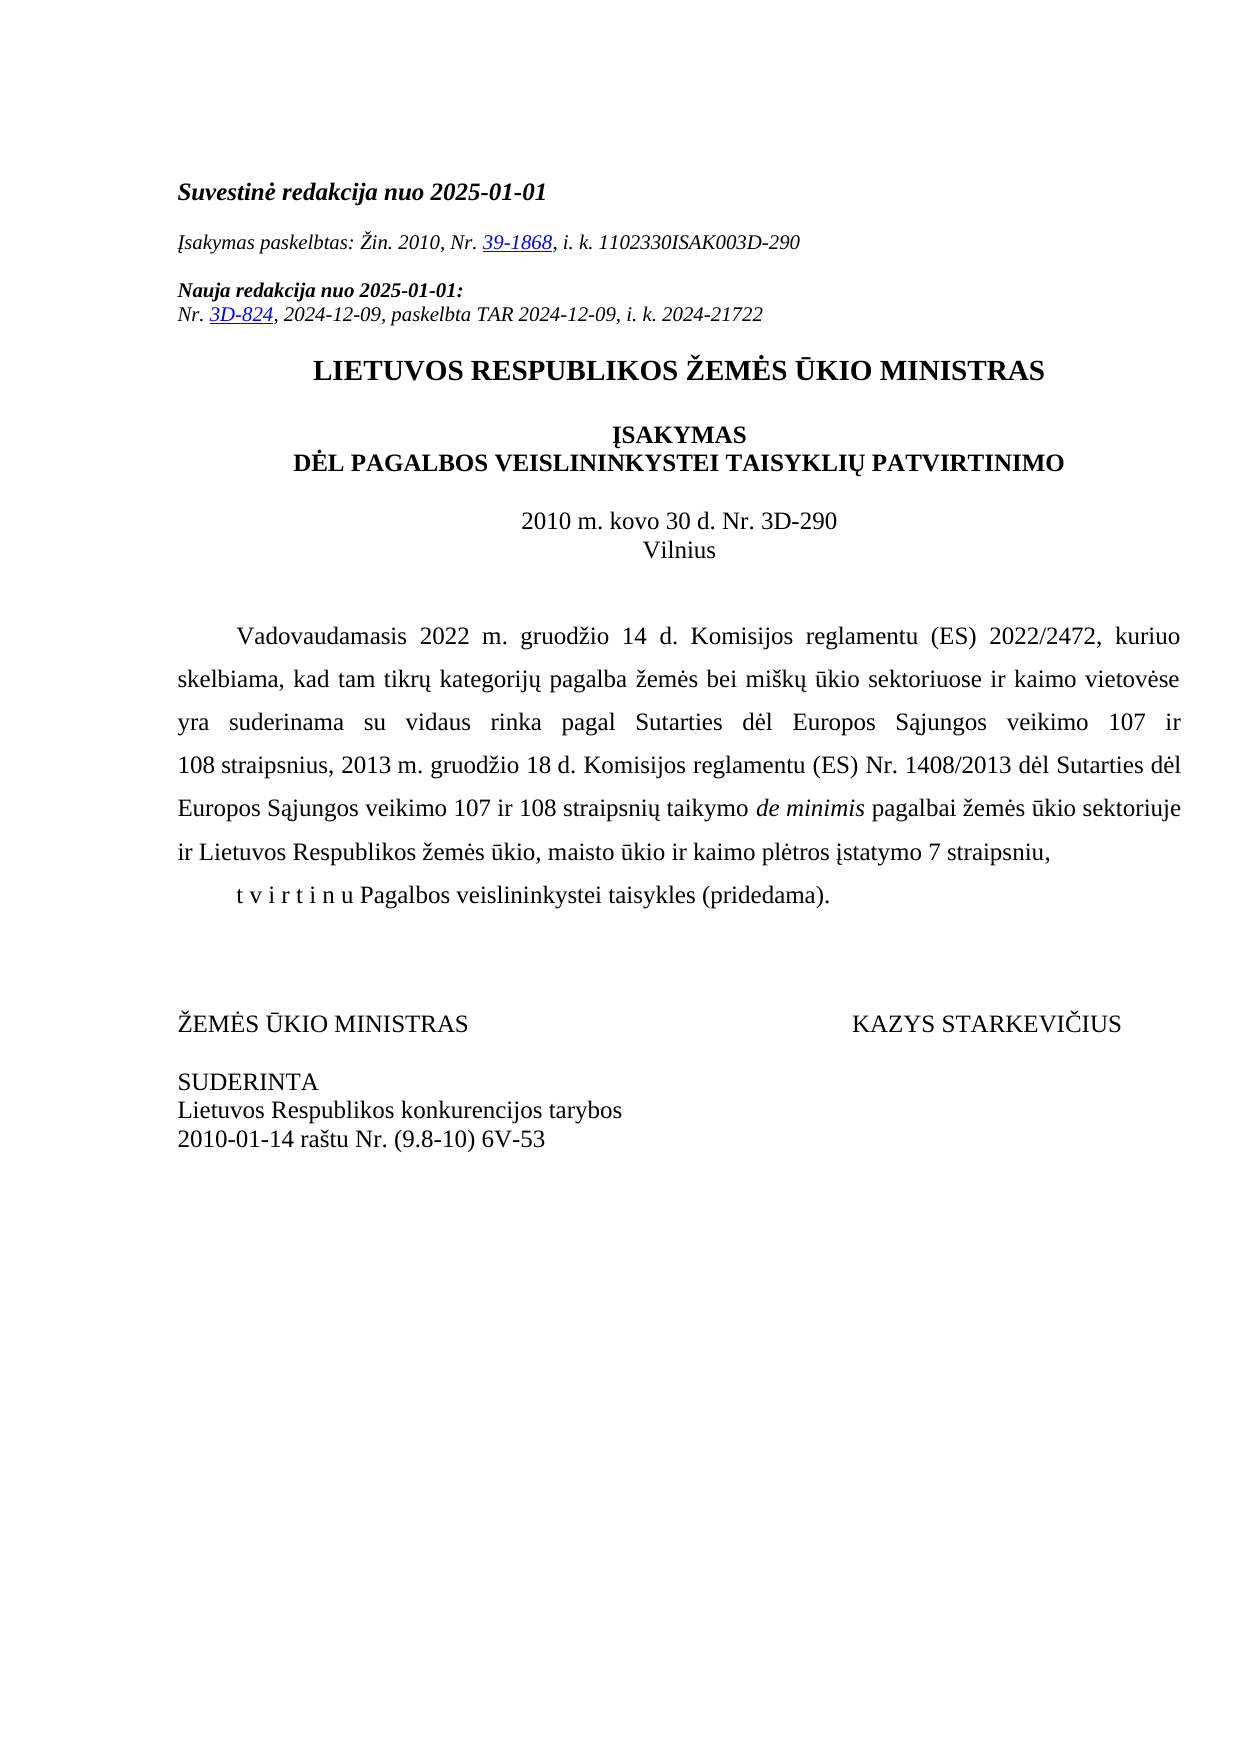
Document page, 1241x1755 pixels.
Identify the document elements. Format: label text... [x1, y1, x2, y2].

text Vadovaudamasis 2022 m. gruodžio 14 d. Komisijos reglamentu (ES) 2022/2472, kuriuo skelbiama, kad tam tikrų kategorijų pagalba žemės bei miškų ūkio sektoriuose ir kaimo vietovėse yra suderinama su vidaus rinka pagal Sutarties dėl Europos Sąjungos veikimo 107 ir 108 straipsnius, 2013 m. gruodžio 18 d. Komisijos reglamentu (ES) Nr. 1408/2013 dėl Sutarties dėl Europos Sąjungos veikimo 107 ir 108 straipsnių taikymo de minimis pagalbai žemės ūkio sektoriuje ir Lietuvos Respublikos žemės ūkio, maisto ūkio ir kaimo plėtros įstatymo 7 straipsniu, [177, 621, 1181, 865]
text 2010-01-14 raštu Nr. (9.8-10) 6V-53 [177, 1124, 1181, 1153]
text ĮSAKYMAS [177, 420, 1181, 448]
text LIETUVOS RESPUBLIKOS ŽEMĖS ŪKIO MINISTRAS [177, 353, 1181, 386]
text Suvestinė redakcija nuo 2025-01-01 [177, 177, 1181, 206]
text Nauja redakcija nuo 2025-01-01: [177, 278, 1181, 302]
text Žemės ūkio ministras Kazys Starkevičius [177, 1009, 1181, 1038]
text 2010 m. kovo 30 d. Nr. 3D-290 [177, 506, 1181, 535]
text Įsakymas paskelbtas: Žin. 2010, Nr. 39-1868, i. k. 1102330ISAK003D-290 [177, 230, 1181, 254]
text SUDERINTA [177, 1067, 1181, 1095]
text t v i r t i n u Pagalbos veislininkystei taisykles (pridedama). [177, 880, 1181, 908]
text Nr. 3D-824, 2024-12-09, paskelbta TAR 2024-12-09, i. k. 2024-21722 [177, 302, 1181, 326]
text Lietuvos Respublikos konkurencijos tarybos [177, 1095, 1181, 1124]
text DĖL PAGALBOS VEISLININKYSTEI TAISYKLIŲ PATVIRTINIMO [177, 448, 1181, 477]
text Vilnius [177, 535, 1181, 563]
